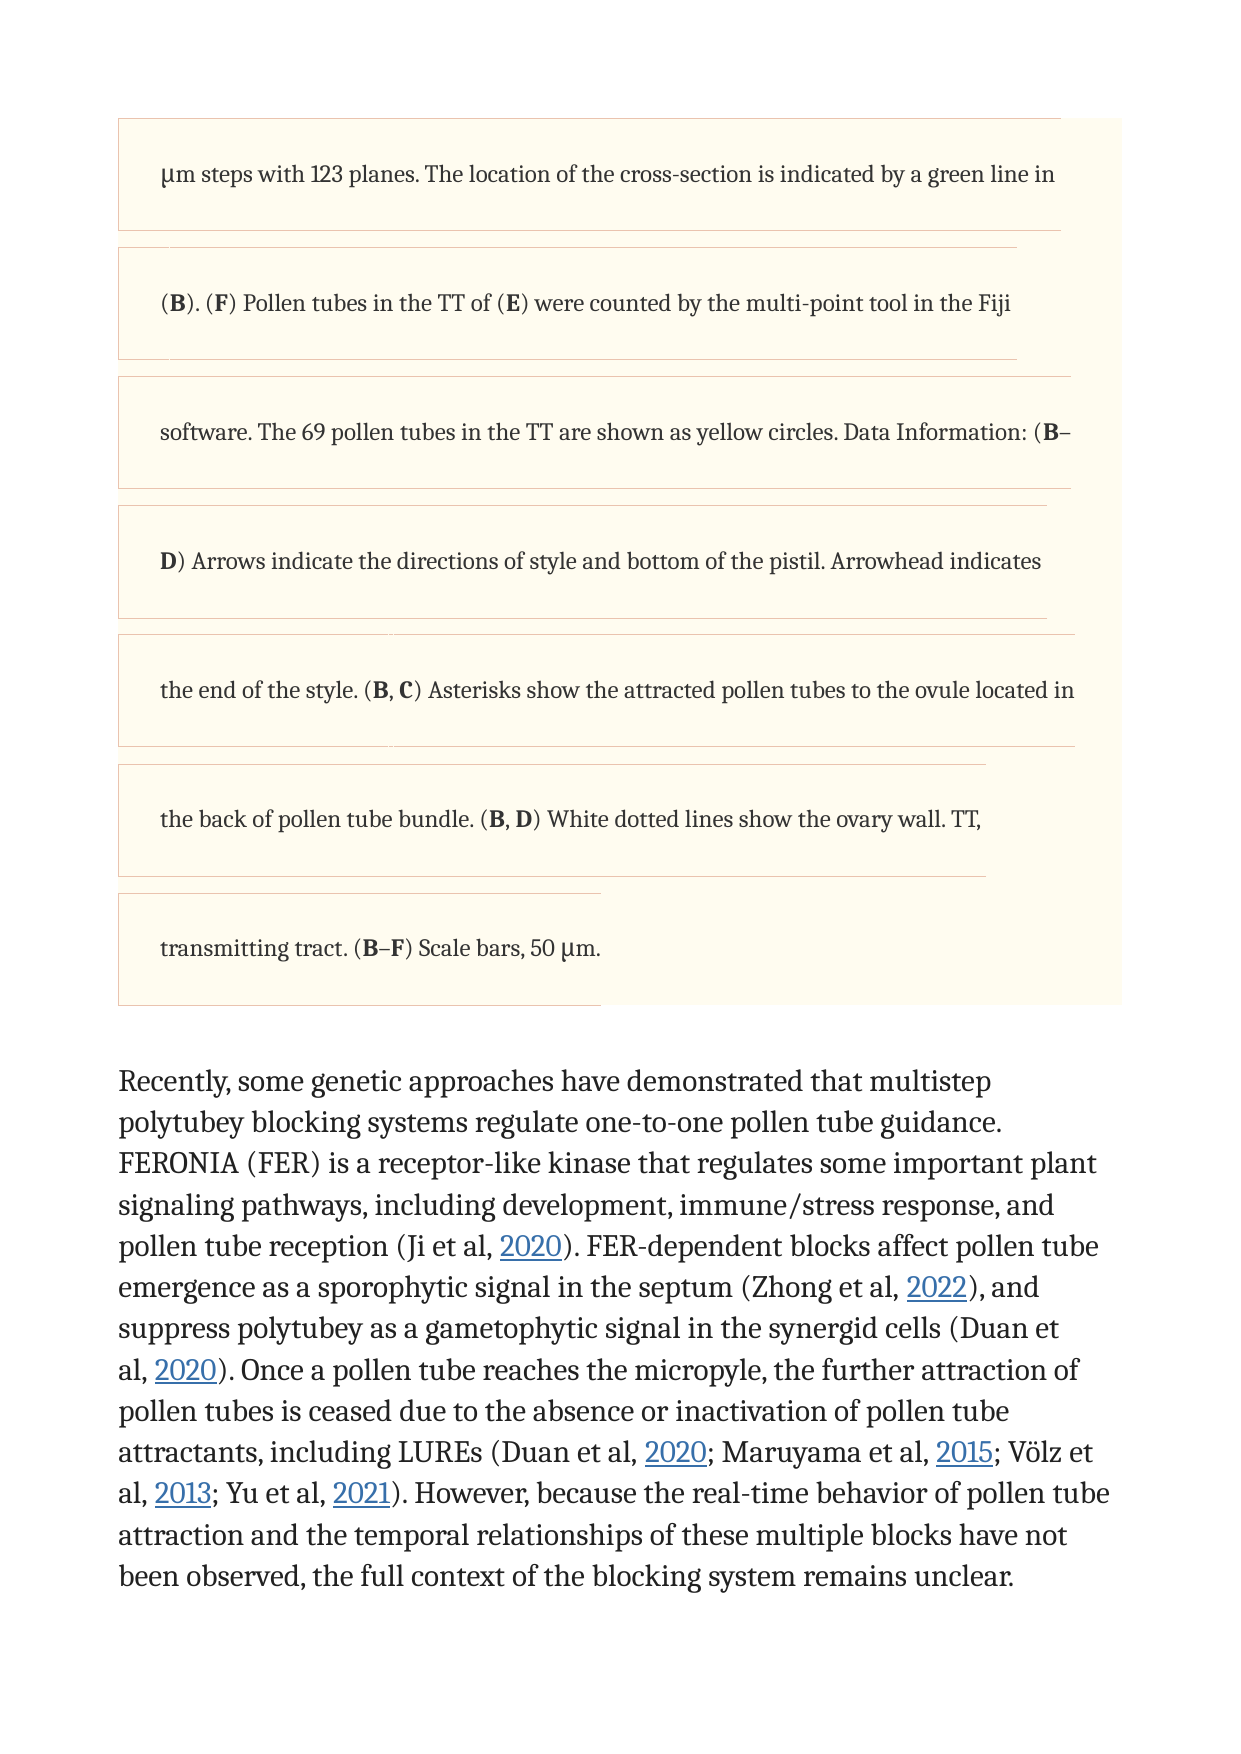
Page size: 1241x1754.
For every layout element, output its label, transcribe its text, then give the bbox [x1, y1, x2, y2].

text Recently, some genetic approaches have demonstrated that multistep polytubey blocking systems regulate one-to-one pollen tube guidance. FERONIA (FER) is a receptor-like kinase that regulates some important plant signaling pathways, including development, immune/stress response, and pollen tube reception (Ji et al, 2020). FER-dependent blocks affect pollen tube emergence as a sporophytic signal in the septum (Zhong et al, 2022), and suppress polytubey as a gametophytic signal in the synergid cells (Duan et al, 2020). Once a pollen tube reaches the micropyle, the further attraction of pollen tubes is ceased due to the absence or inactivation of pollen tube attractants, including LUREs (Duan et al, 2020; Maruyama et al, 2015; Völz et al, 2013; Yu et al, 2021). However, because the real-time behavior of pollen tube attraction and the temporal relationships of these multiple blocks have not been observed, the full context of the blocking system remains unclear. [118, 1063, 1122, 1594]
text μm steps with 123 planes. The location of the cross-section is indicated by a green line in (B). (F) Pollen tubes in the TT of (E) were counted by the multi-point tool in the Fiji software. The 69 pollen tubes in the TT are shown as yellow circles. Data Information: (B–D) Arrows indicate the directions of style and bottom of the pistil. Arrowhead indicates the end of the style. (B, C) Asterisks show the attracted pollen tubes to the ovule located in the back of pollen tube bundle. (B, D) White dotted lines show the ovary wall. TT, transmitting tract. (B–F) Scale bars, 50 μm. [118, 118, 1122, 1005]
